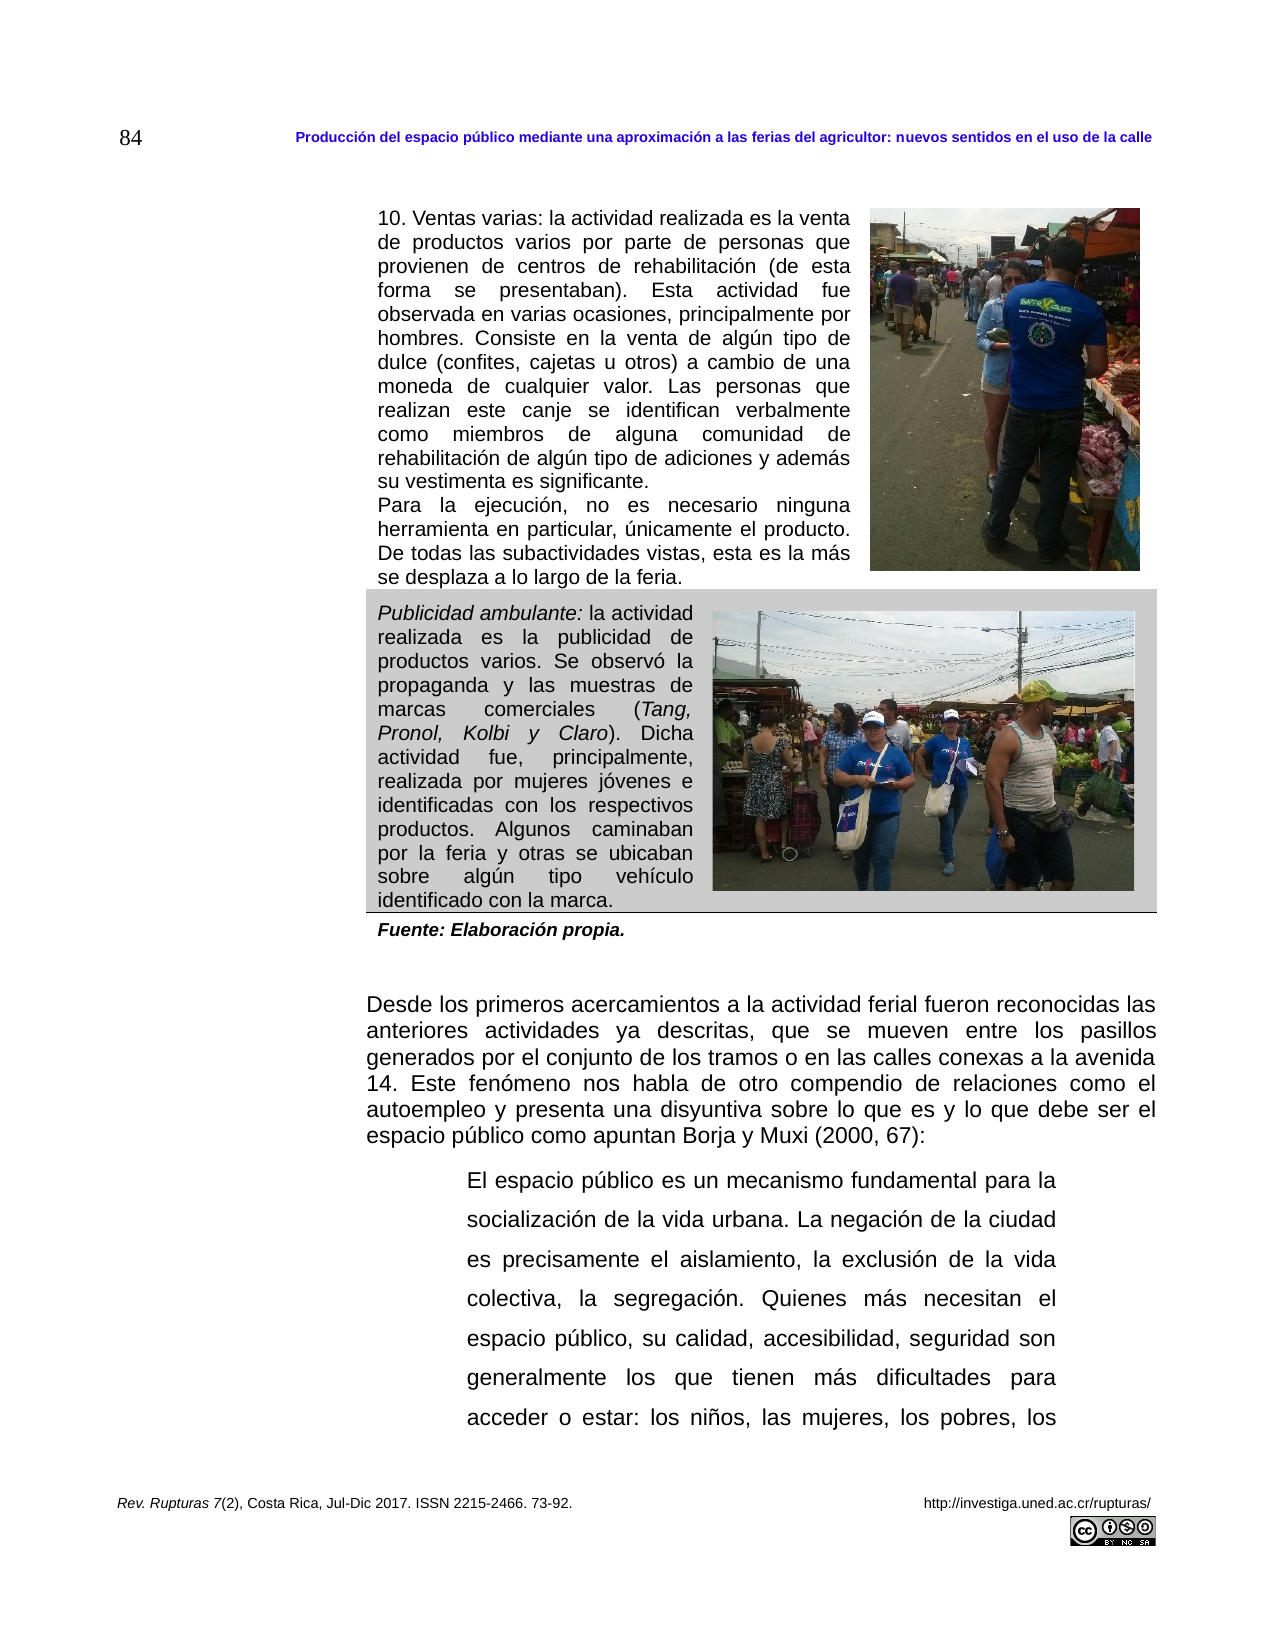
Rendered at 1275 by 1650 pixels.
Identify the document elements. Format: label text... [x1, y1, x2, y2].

table_cell 10. Ventas varias: la actividad realizada es la venta de productos varios por parte de personas que provienen de centros de rehabilitación (de esta forma se presentaban). Esta actividad fue observada en varias ocasiones, principalmente por hombres. Consiste en la venta de algún tipo de dulce (confites, cajetas u otros) a cambio de una moneda de cualquier valor. Las personas que realizan este canje se identifican verbalmente como miembros de alguna comunidad de rehabilitación de algún tipo de adiciones y además su vestimenta es significante. Para la ejecución, no es necesario ninguna herramienta en particular, únicamente el producto. De todas las subactividades vistas, esta es la más se desplaza a lo largo de la feria. [366, 200, 1157, 589]
picture [1070, 1516, 1156, 1546]
table_cell Publicidad ambulante: la actividad realizada es la publicidad de productos varios. Se observó la propaganda y las muestras de marcas comerciales (Tang, Pronol, Kolbi y Claro). Dicha actividad fue, principalmente, realizada por mujeres jóvenes e identificadas con los respectivos productos. Algunos caminaban por la feria y otras se ubicaban sobre algún tipo vehículo identificado con la marca. [366, 589, 1157, 912]
table_cell Fuente: Elaboración propia. [366, 913, 1157, 941]
text Desde los primeros acercamientos a la actividad ferial fueron reconocidas las anteriores actividades ya descritas, que se mueven entre los pasillos generados por el conjunto de los tramos o en las calles conexas a la avenida 14. Este fenómeno nos habla de otro compendio de relaciones como el autoempleo y presenta una disyuntiva sobre lo que es y lo que debe ser el espacio público como apuntan Borja y Muxi (2000, 67): [366, 991, 1157, 1149]
text El espacio público es un mecanismo fundamental para la socialización de la vida urbana. La negación de la ciudad es precisamente el aislamiento, la exclusión de la vida colectiva, la segregación. Quienes más necesitan el espacio público, su calidad, accesibilidad, seguridad son generalmente los que tienen más dificultades para acceder o estar: los niños, las mujeres, los pobres, los [467, 1167, 1056, 1430]
picture [870, 208, 1140, 571]
picture [712, 611, 1135, 891]
